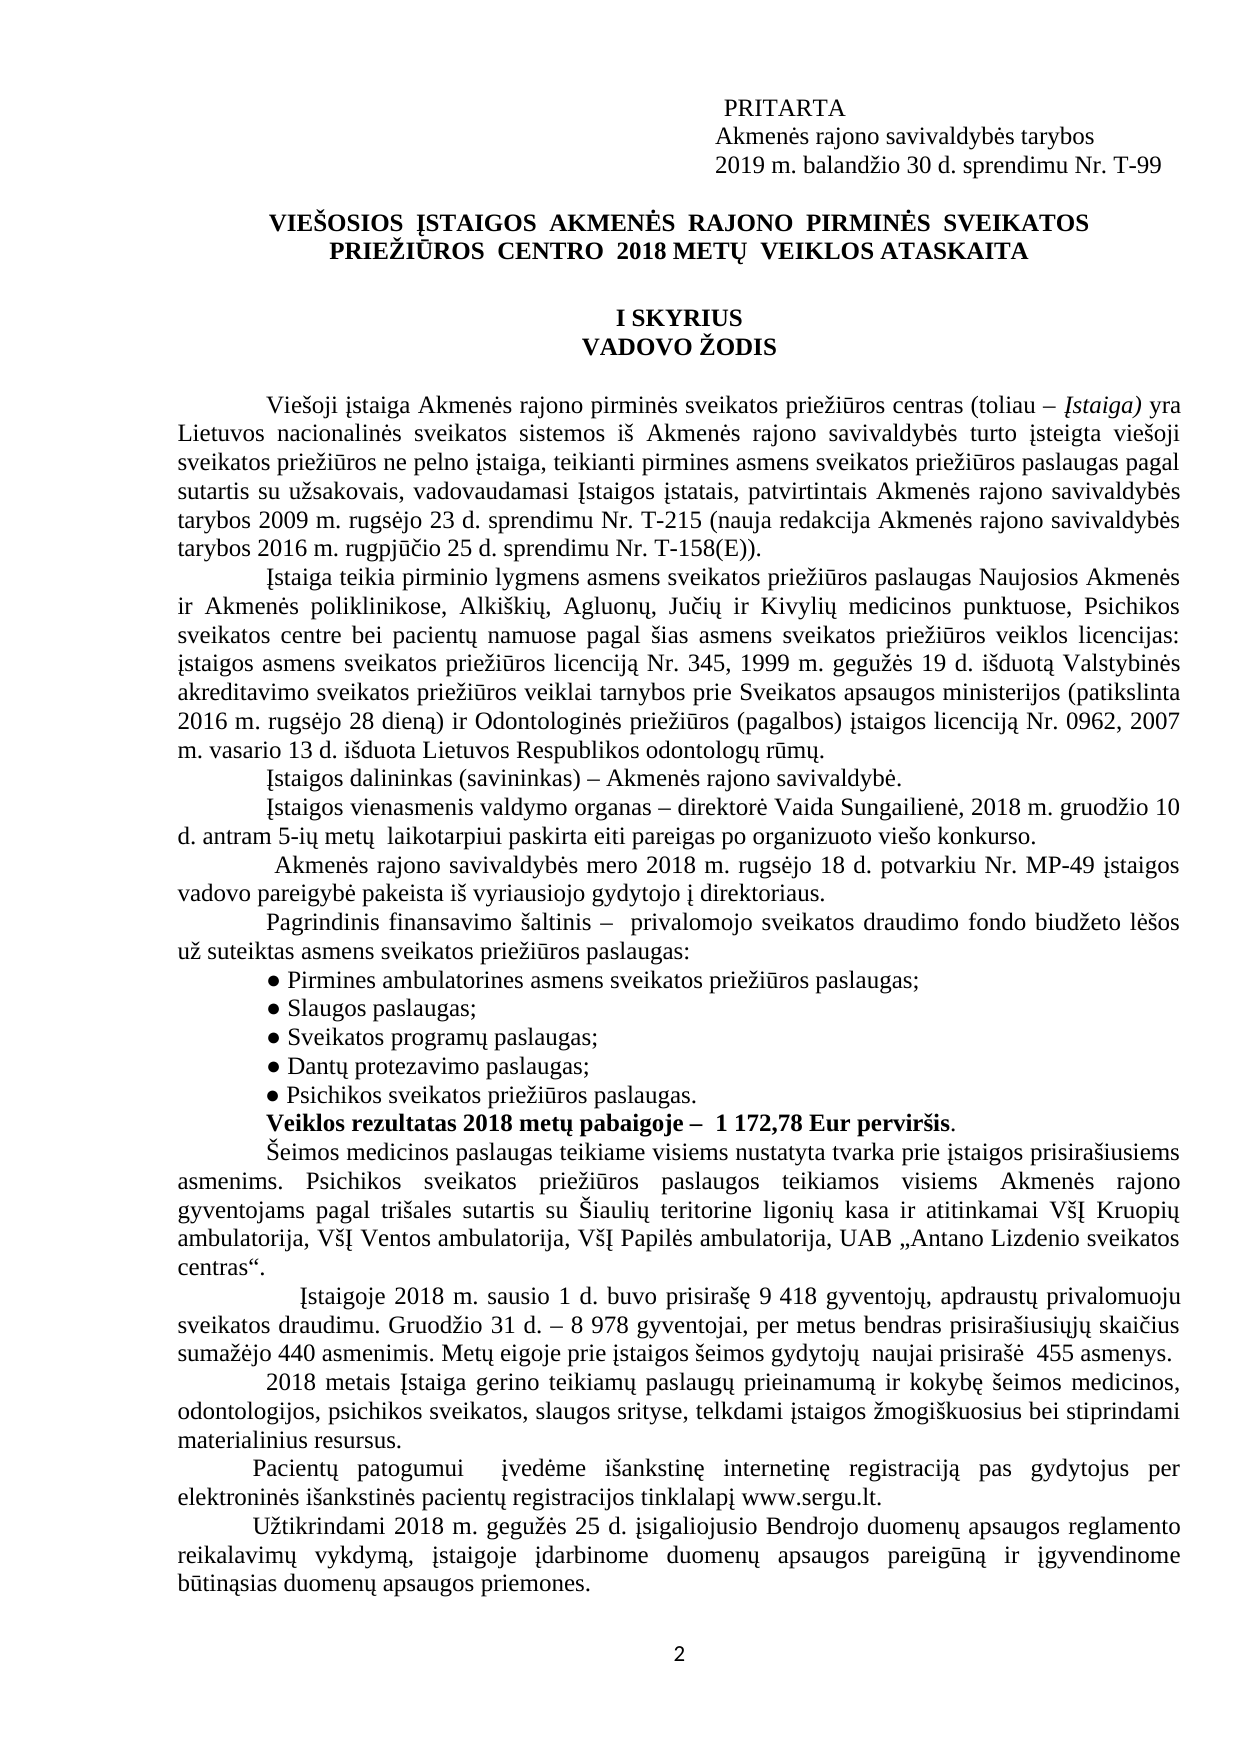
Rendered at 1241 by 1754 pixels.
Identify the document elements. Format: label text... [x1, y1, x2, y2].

text Akmenės rajono savivaldybės mero 2018 m. rugsėjo 18 d. potvarkiu Nr. MP-49 įstaigos vadovo pareigybė pakeista iš vyriausiojo gydytojo į direktoriaus. [177, 850, 1181, 907]
text 2018 metais Įstaiga gerino teikiamų paslaugų prieinamumą ir kokybę šeimos medicinos, odontologijos, psichikos sveikatos, slaugos srityse, telkdami įstaigos žmogiškuosius bei stiprindami materialinius resursus. [177, 1367, 1181, 1453]
text I SKYRIUS [177, 303, 1181, 332]
text ● Sveikatos programų paslaugas; [177, 1022, 1181, 1051]
text Viešoji įstaiga Akmenės rajono pirminės sveikatos priežiūros centras (toliau – Įstaiga) yra Lietuvos nacionalinės sveikatos sistemos iš Akmenės rajono savivaldybės turto įsteigta viešoji sveikatos priežiūros ne pelno įstaiga, teikianti pirmines asmens sveikatos priežiūros paslaugas pagal sutartis su užsakovais, vadovaudamasi Įstaigos įstatais, patvirtintais Akmenės rajono savivaldybės tarybos 2009 m. rugsėjo 23 d. sprendimu Nr. T-215 (nauja redakcija Akmenės rajono savivaldybės tarybos 2016 m. rugpjūčio 25 d. sprendimu Nr. T-158(E)). [177, 390, 1181, 562]
text PRITARTA [717, 93, 1181, 121]
text Pagrindinis finansavimo šaltinis – privalomojo sveikatos draudimo fondo biudžeto lėšos už suteiktas asmens sveikatos priežiūros paslaugas: [177, 907, 1181, 965]
text ● Pirmines ambulatorines asmens sveikatos priežiūros paslaugas; [177, 965, 1181, 993]
text Veiklos rezultatas 2018 metų pabaigoje – 1 172,78 Eur perviršis. [177, 1108, 1181, 1137]
text Įstaiga teikia pirminio lygmens asmens sveikatos priežiūros paslaugas Naujosios Akmenės ir Akmenės poliklinikose, Alkiškių, Agluonų, Jučių ir Kivylių medicinos punktuose, Psichikos sveikatos centre bei pacientų namuose pagal šias asmens sveikatos priežiūros veiklos licencijas: įstaigos asmens sveikatos priežiūros licenciją Nr. 345, 1999 m. gegužės 19 d. išduotą Valstybinės akreditavimo sveikatos priežiūros veiklai tarnybos prie Sveikatos apsaugos ministerijos (patikslinta 2016 m. rugsėjo 28 dieną) ir Odontologinės priežiūros (pagalbos) įstaigos licenciją Nr. 0962, 2007 m. vasario 13 d. išduota Lietuvos Respublikos odontologų rūmų. [177, 562, 1181, 763]
text PRIEŽIŪROS CENTRO 2018 METŲ VEIKLOS ATASKAITA [177, 236, 1181, 265]
text Įstaigos dalininkas (savininkas) – Akmenės rajono savivaldybė. [177, 763, 1181, 792]
text Įstaigos vienasmenis valdymo organas – direktorė Vaida Sungailienė, 2018 m. gruodžio 10 d. antram 5-ių metų laikotarpiui paskirta eiti pareigas po organizuoto viešo konkurso. [177, 792, 1181, 850]
text VADOVO ŽODIS [177, 332, 1181, 361]
text Įstaigoje 2018 m. sausio 1 d. buvo prisirašę 9 418 gyventojų, apdraustų privalomuoju sveikatos draudimu. Gruodžio 31 d. – 8 978 gyventojai, per metus bendras prisirašiusiųjų skaičius sumažėjo 440 asmenimis. Metų eigoje prie įstaigos šeimos gydytojų naujai prisirašė 455 asmenys. [177, 1281, 1181, 1367]
text Šeimos medicinos paslaugas teikiame visiems nustatyta tvarka prie įstaigos prisirašiusiems asmenims. Psichikos sveikatos priežiūros paslaugos teikiamos visiems Akmenės rajono gyventojams pagal trišales sutartis su Šiaulių teritorine ligonių kasa ir atitinkamai VšĮ Kruopių ambulatorija, VšĮ Ventos ambulatorija, VšĮ Papilės ambulatorija, UAB „Antano Lizdenio sveikatos centras“. [177, 1137, 1181, 1281]
text ● Dantų protezavimo paslaugas; [177, 1051, 1181, 1080]
text ● Psichikos sveikatos priežiūros paslaugas. [177, 1080, 1181, 1108]
text VIEŠOSIOS ĮSTAIGOS AKMENĖS RAJONO PIRMINĖS SVEIKATOS [177, 208, 1181, 236]
text Užtikrindami 2018 m. gegužės 25 d. įsigaliojusio Bendrojo duomenų apsaugos reglamento reikalavimų vykdymą, įstaigoje įdarbinome duomenų apsaugos pareigūną ir įgyvendinome būtinąsias duomenų apsaugos priemones. [177, 1511, 1181, 1597]
text ● Slaugos paslaugas; [177, 993, 1181, 1022]
text Pacientų patogumui įvedėme išankstinę internetinę registraciją pas gydytojus per elektroninės išankstinės pacientų registracijos tinklalapį www.sergu.lt. [177, 1453, 1181, 1511]
text 2019 m. balandžio 30 d. sprendimu Nr. T-99 [177, 150, 1181, 179]
text Akmenės rajono savivaldybės tarybos [177, 121, 1181, 150]
